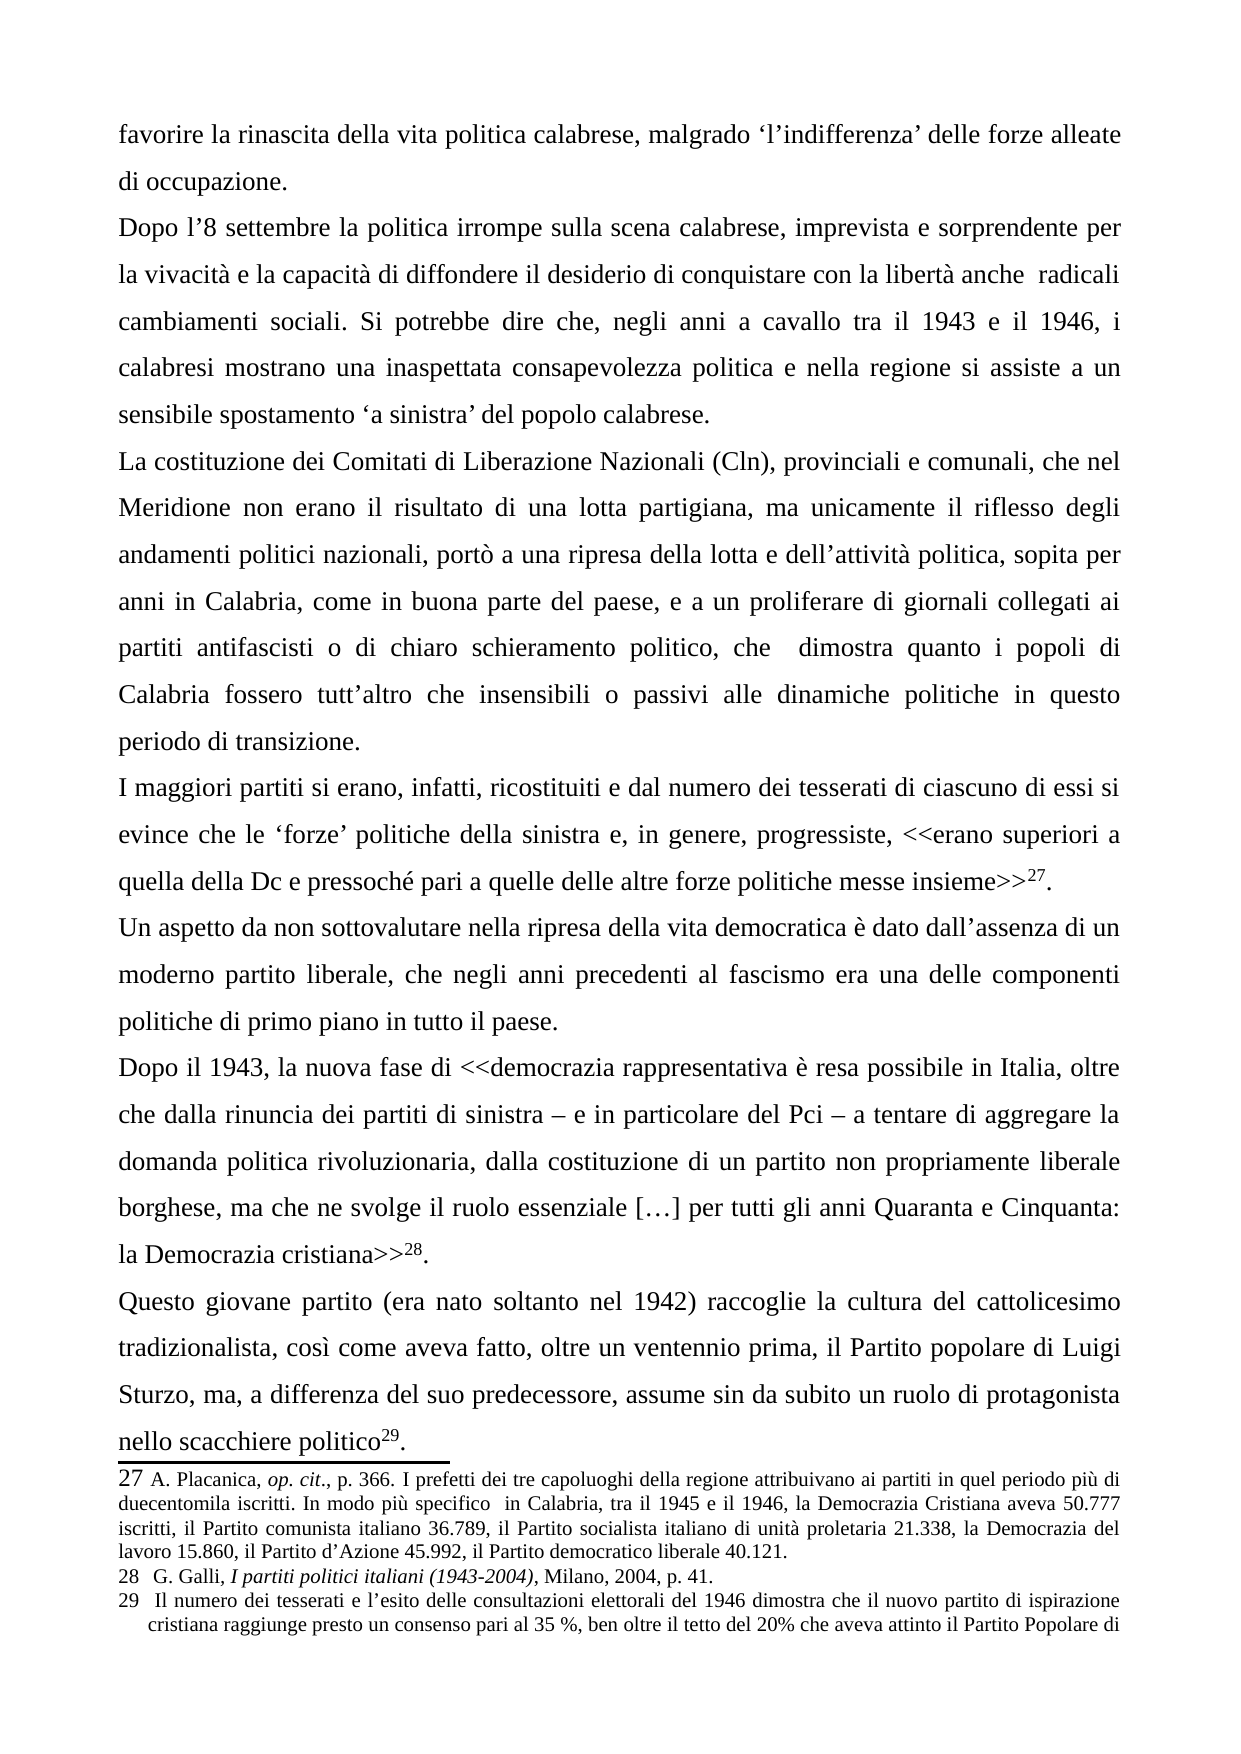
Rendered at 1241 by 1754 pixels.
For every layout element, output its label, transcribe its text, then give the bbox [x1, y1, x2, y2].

text La costituzione dei Comitati di Liberazione Nazionali (Cln), provinciali e comunali, che nel Meridione non erano il risultato di una lotta partigiana, ma unicamente il riflesso degli andamenti politici nazionali, portò a una ripresa della lotta e dell’attività politica, sopita per anni in Calabria, come in buona parte del paese, e a un proliferare di giornali collegati ai partiti antifascisti o di chiaro schieramento politico, che dimostra quanto i popoli di Calabria fossero tutt’altro che insensibili o passivi alle dinamiche politiche in questo periodo di transizione. [118, 445, 1122, 756]
text Dopo l’8 settembre la politica irrompe sulla scena calabrese, imprevista e sorprendente per la vivacità e la capacità di diffondere il desiderio di conquistare con la libertà anche radicali cambiamenti sociali. Si potrebbe dire che, negli anni a cavallo tra il 1943 e il 1946, i calabresi mostrano una inaspettata consapevolezza politica e nella regione si assiste a un sensibile spostamento ‘a sinistra’ del popolo calabrese. [118, 211, 1122, 429]
text Un aspetto da non sottovalutare nella ripresa della vita democratica è dato dall’assenza di un moderno partito liberale, che negli anni precedenti al fascismo era una delle componenti politiche di primo piano in tutto il paese. [118, 911, 1122, 1036]
text Dopo il 1943, la nuova fase di <<democrazia rappresentativa è resa possibile in Italia, oltre che dalla rinuncia dei partiti di sinistra – e in particolare del Pci – a tentare di aggregare la domanda politica rivoluzionaria, dalla costituzione di un partito non propriamente liberale borghese, ma che ne svolge il ruolo essenziale […] per tutti gli anni Quaranta e Cinquanta: la Democrazia cristiana>>. [118, 1051, 1122, 1269]
text A. Placanica, op. cit., p. 366. I prefetti dei tre capoluoghi della regione attribuivano ai partiti in quel periodo più di duecentomila iscritti. In modo più specifico in Calabria, tra il 1945 e il 1946, la Democrazia Cristiana aveva 50.777 iscritti, il Partito comunista italiano 36.789, il Partito socialista italiano di unità proletaria 21.338, la Democrazia del lavoro 15.860, il Partito d’Azione 45.992, il Partito democratico liberale 40.121. [118, 1463, 1122, 1563]
text I maggiori partiti si erano, infatti, ricostituiti e dal numero dei tesserati di ciascuno di essi si evince che le ‘forze’ politiche della sinistra e, in genere, progressiste, <<erano superiori a quella della Dc e pressoché pari a quelle delle altre forze politiche messe insieme>>. [118, 771, 1122, 896]
text Questo giovane partito (era nato soltanto nel 1942) raccoglie la cultura del cattolicesimo tradizionalista, così come aveva fatto, oltre un ventennio prima, il Partito popolare di Luigi Sturzo, ma, a differenza del suo predecessore, assume sin da subito un ruolo di protagonista nello scacchiere politico. [118, 1285, 1122, 1456]
text Il numero dei tesserati e l’esito delle consultazioni elettorali del 1946 dimostra che il nuovo partito di ispirazione cristiana raggiunge presto un consenso pari al 35 %, ben oltre il tetto del 20% che aveva attinto il Partito Popolare di [118, 1588, 1122, 1636]
text G. Galli, I partiti politici italiani (1943-2004), Milano, 2004, p. 41. [118, 1563, 1122, 1588]
text favorire la rinascita della vita politica calabrese, malgrado ‘l’indifferenza’ delle forze alleate di occupazione. [118, 118, 1122, 196]
